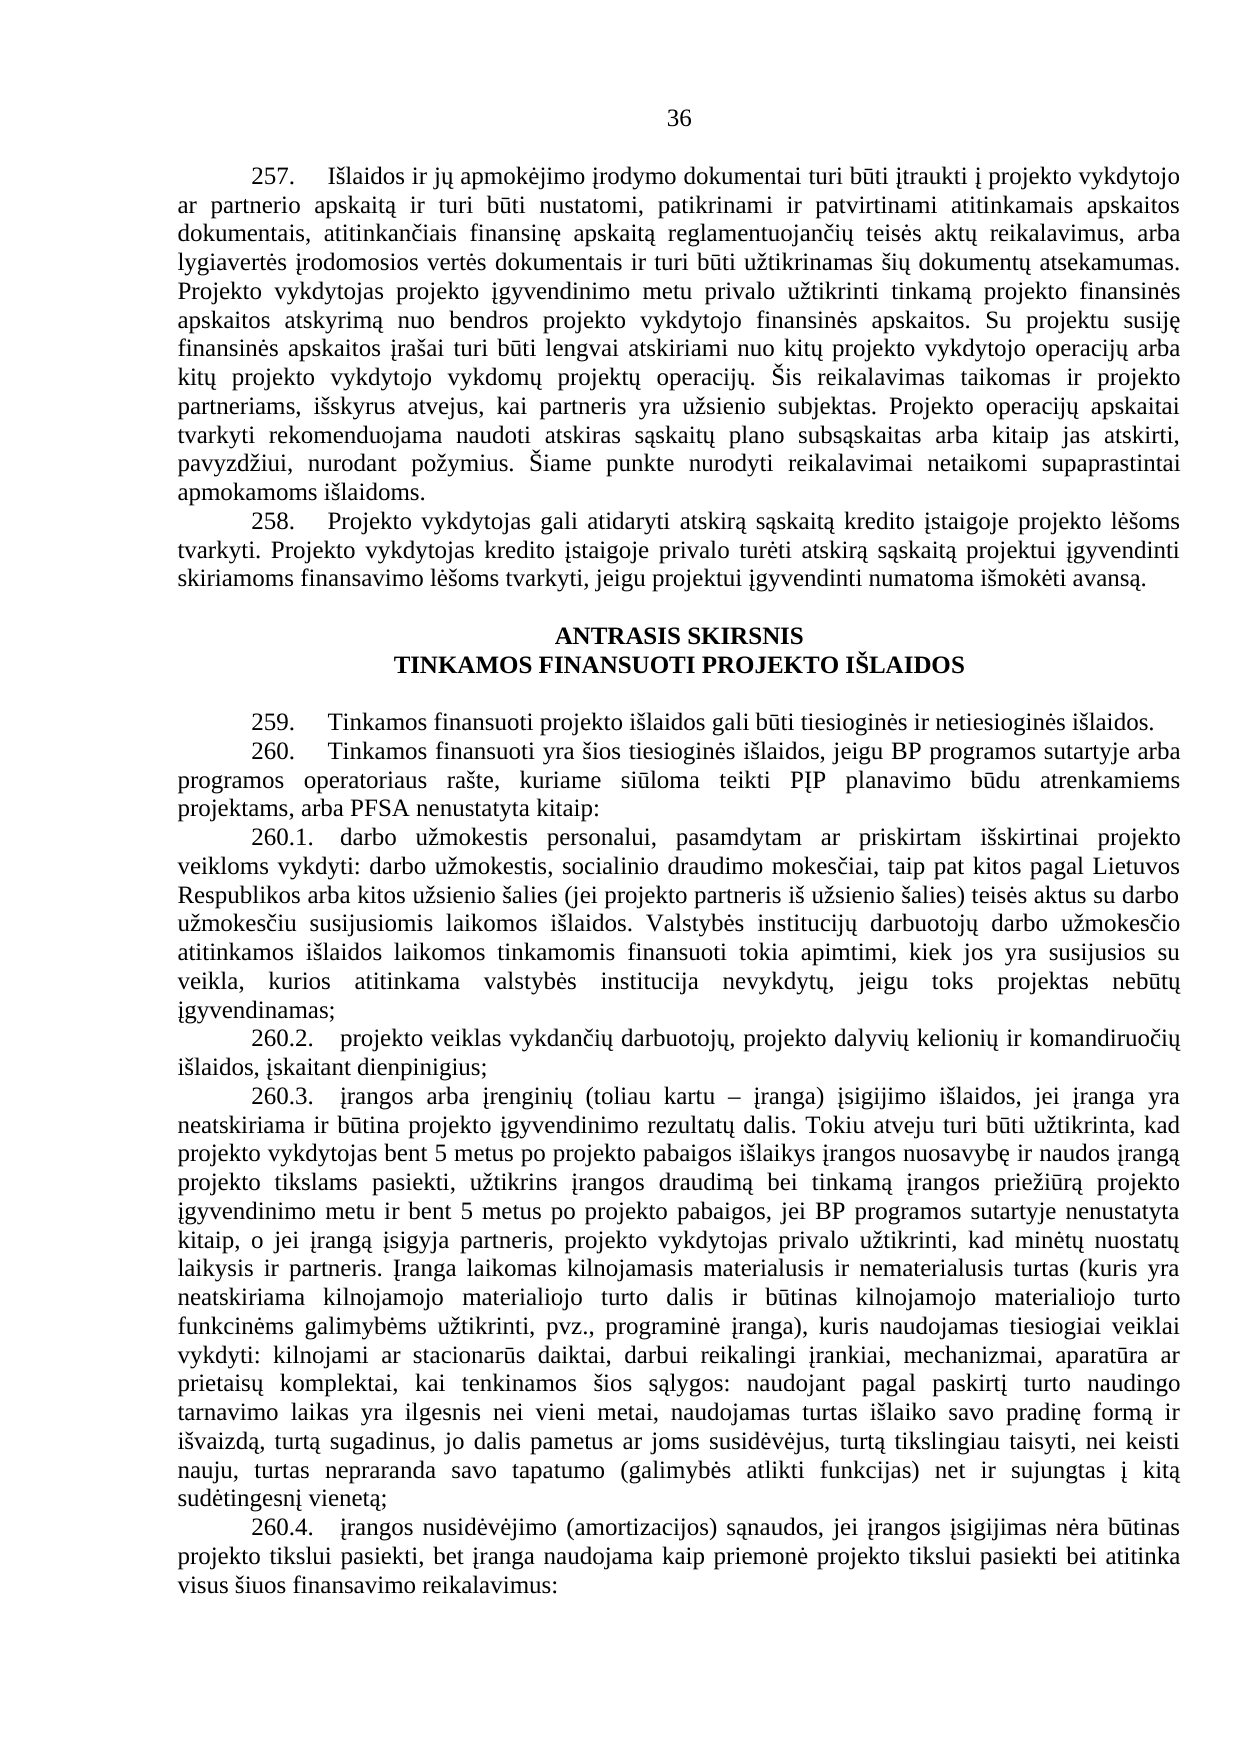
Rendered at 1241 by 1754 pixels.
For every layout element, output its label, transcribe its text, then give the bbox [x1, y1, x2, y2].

text 259. Tinkamos finansuoti projekto išlaidos gali būti tiesioginės ir netiesioginės išlaidos. [177, 707, 1181, 736]
text 258. Projekto vykdytojas gali atidaryti atskirą sąskaitą kredito įstaigoje projekto lėšoms tvarkyti. Projekto vykdytojas kredito įstaigoje privalo turėti atskirą sąskaitą projektui įgyvendinti skiriamoms finansavimo lėšoms tvarkyti, jeigu projektui įgyvendinti numatoma išmokėti avansą. [177, 506, 1181, 592]
text 260. Tinkamos finansuoti yra šios tiesioginės išlaidos, jeigu BP programos sutartyje arba programos operatoriaus rašte, kuriame siūloma teikti PĮP planavimo būdu atrenkamiems projektams, arba PFSA nenustatyta kitaip: [177, 736, 1181, 822]
text 260.1. darbo užmokestis personalui, pasamdytam ar priskirtam išskirtinai projekto veikloms vykdyti: darbo užmokestis, socialinio draudimo mokesčiai, taip pat kitos pagal Lietuvos Respublikos arba kitos užsienio šalies (jei projekto partneris iš užsienio šalies) teisės aktus su darbo užmokesčiu susijusiomis laikomos išlaidos. Valstybės institucijų darbuotojų darbo užmokesčio atitinkamos išlaidos laikomos tinkamomis finansuoti tokia apimtimi, kiek jos yra susijusios su veikla, kurios atitinkama valstybės institucija nevykdytų, jeigu toks projektas nebūtų įgyvendinamas; [177, 822, 1181, 1023]
text ANTRASIS SKIRSNIS [177, 621, 1181, 650]
text 260.4. įrangos nusidėvėjimo (amortizacijos) sąnaudos, jei įrangos įsigijimas nėra būtinas projekto tikslui pasiekti, bet įranga naudojama kaip priemonė projekto tikslui pasiekti bei atitinka visus šiuos finansavimo reikalavimus: [177, 1512, 1181, 1598]
text 260.2. projekto veiklas vykdančių darbuotojų, projekto dalyvių kelionių ir komandiruočių išlaidos, įskaitant dienpinigius; [177, 1023, 1181, 1081]
text 260.3. įrangos arba įrenginių (toliau kartu – įranga) įsigijimo išlaidos, jei įranga yra neatskiriama ir būtina projekto įgyvendinimo rezultatų dalis. Tokiu atveju turi būti užtikrinta, kad projekto vykdytojas bent 5 metus po projekto pabaigos išlaikys įrangos nuosavybę ir naudos įrangą projekto tikslams pasiekti, užtikrins įrangos draudimą bei tinkamą įrangos priežiūrą projekto įgyvendinimo metu ir bent 5 metus po projekto pabaigos, jei BP programos sutartyje nenustatyta kitaip, o jei įrangą įsigyja partneris, projekto vykdytojas privalo užtikrinti, kad minėtų nuostatų laikysis ir partneris. Įranga laikomas kilnojamasis materialusis ir nematerialusis turtas (kuris yra neatskiriama kilnojamojo materialiojo turto dalis ir būtinas kilnojamojo materialiojo turto funkcinėms galimybėms užtikrinti, pvz., programinė įranga), kuris naudojamas tiesiogiai veiklai vykdyti: kilnojami ar stacionarūs daiktai, darbui reikalingi įrankiai, mechanizmai, aparatūra ar prietaisų komplektai, kai tenkinamos šios sąlygos: naudojant pagal paskirtį turto naudingo tarnavimo laikas yra ilgesnis nei vieni metai, naudojamas turtas išlaiko savo pradinę formą ir išvaizdą, turtą sugadinus, jo dalis pametus ar joms susidėvėjus, turtą tikslingiau taisyti, nei keisti nauju, turtas nepraranda savo tapatumo (galimybės atlikti funkcijas) net ir sujungtas į kitą sudėtingesnį vienetą; [177, 1081, 1181, 1512]
text TINKAMOS FINANSUOTI PROJEKTO IŠLAIDOS [177, 650, 1181, 678]
text 257. Išlaidos ir jų apmokėjimo įrodymo dokumentai turi būti įtraukti į projekto vykdytojo ar partnerio apskaitą ir turi būti nustatomi, patikrinami ir patvirtinami atitinkamais apskaitos dokumentais, atitinkančiais finansinę apskaitą reglamentuojančių teisės aktų reikalavimus, arba lygiavertės įrodomosios vertės dokumentais ir turi būti užtikrinamas šių dokumentų atsekamumas. Projekto vykdytojas projekto įgyvendinimo metu privalo užtikrinti tinkamą projekto finansinės apskaitos atskyrimą nuo bendros projekto vykdytojo finansinės apskaitos. Su projektu susiję finansinės apskaitos įrašai turi būti lengvai atskiriami nuo kitų projekto vykdytojo operacijų arba kitų projekto vykdytojo vykdomų projektų operacijų. Šis reikalavimas taikomas ir projekto partneriams, išskyrus atvejus, kai partneris yra užsienio subjektas. Projekto operacijų apskaitai tvarkyti rekomenduojama naudoti atskiras sąskaitų plano subsąskaitas arba kitaip jas atskirti, pavyzdžiui, nurodant požymius. Šiame punkte nurodyti reikalavimai netaikomi supaprastintai apmokamoms išlaidoms. [177, 161, 1181, 506]
